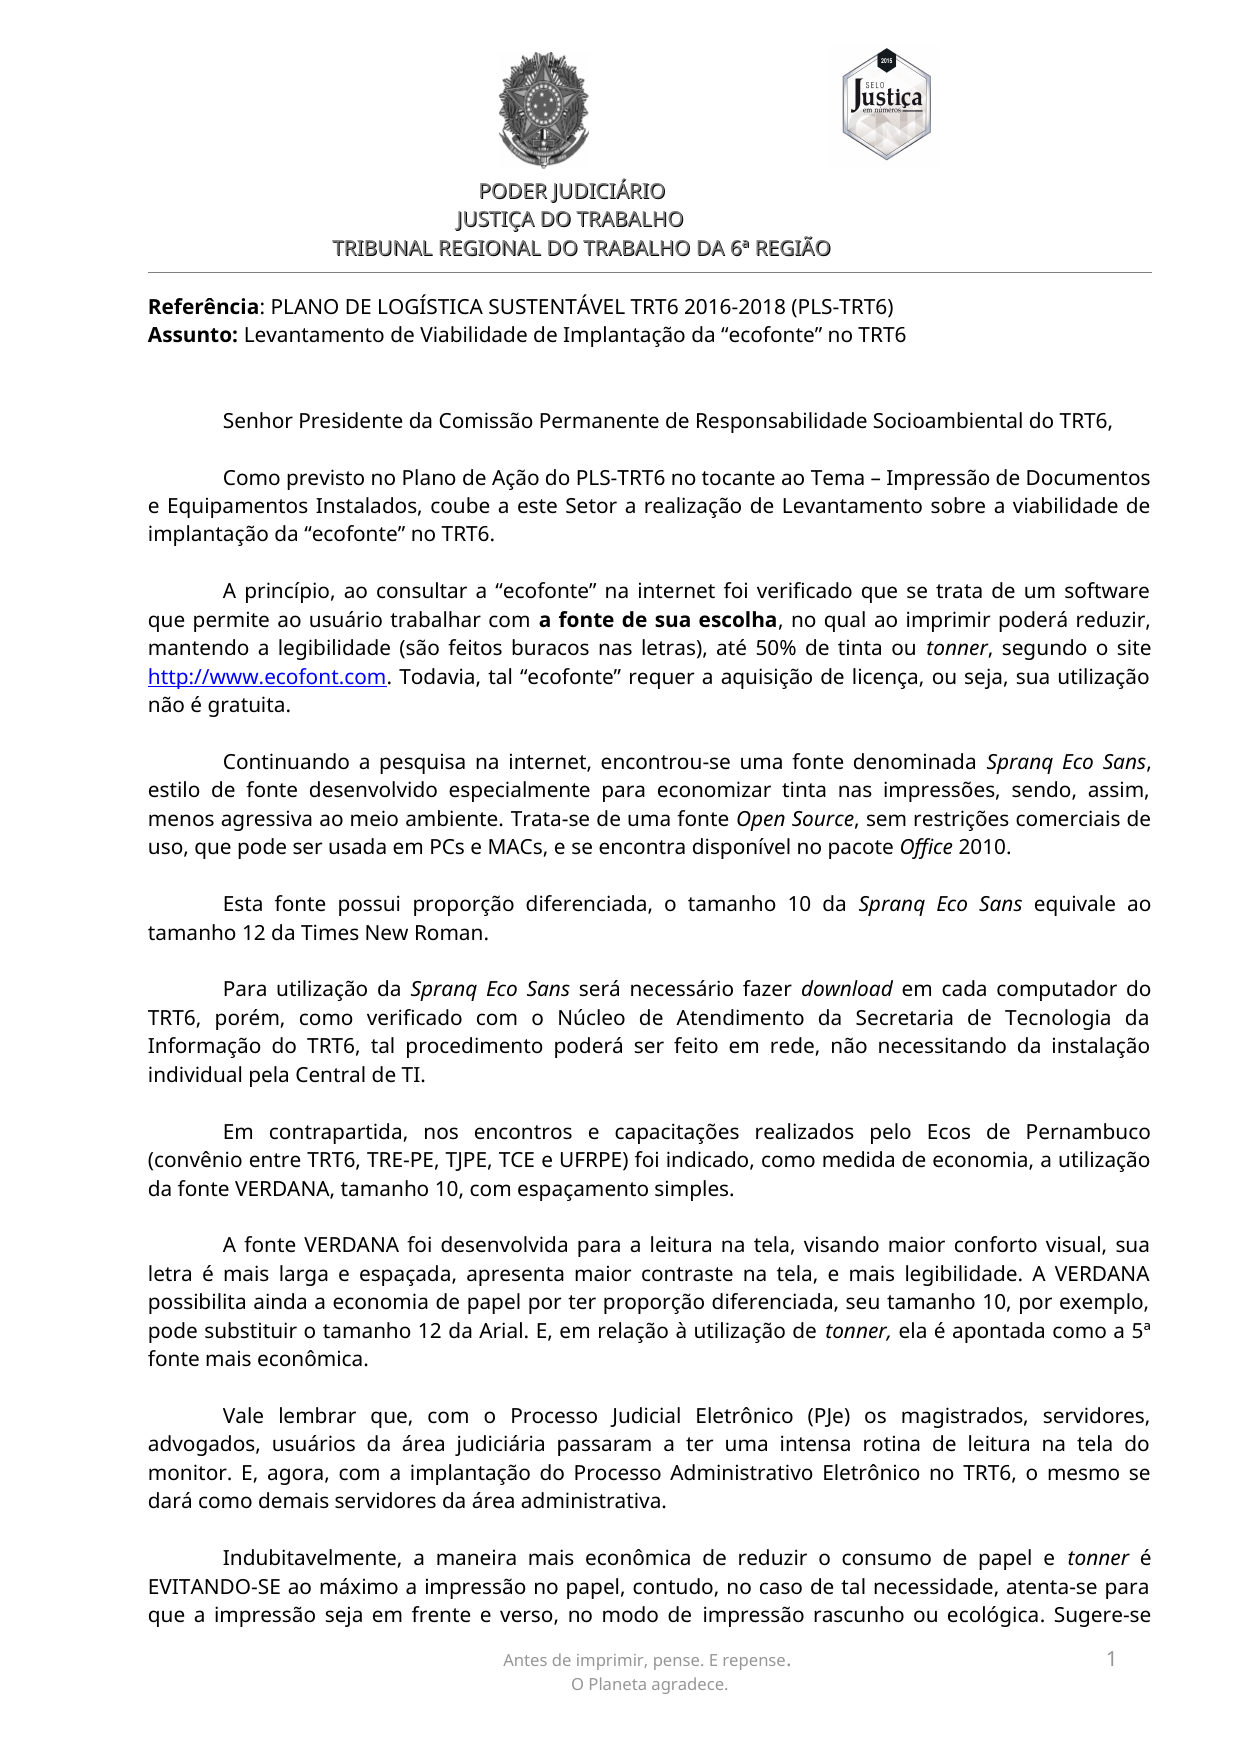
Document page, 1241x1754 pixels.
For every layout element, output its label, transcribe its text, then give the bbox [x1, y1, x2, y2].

picture [829, 44, 939, 169]
text Esta fonte possui proporção diferenciada, o tamanho 10 da Spranq Eco Sans equivale ao tamanho 12 da Times New Roman. [148, 889, 1152, 946]
text Em contrapartida, nos encontros e capacitações realizados pelo Ecos de Pernambuco (convênio entre TRT6, TRE-PE, TJPE, TCE e UFRPE) foi indicado, como medida de economia, a utilização da fonte VERDANA, tamanho 10, com espaçamento simples. [148, 1117, 1152, 1202]
text Indubitavelmente, a maneira mais econômica de reduzir o consumo de papel e tonner é EVITANDO-SE ao máximo a impressão no papel, contudo, no caso de tal necessidade, atenta-se para que a impressão seja em frente e verso, no modo de impressão rascunho ou ecológica. Sugere-se [148, 1543, 1152, 1629]
text A princípio, ao consultar a “ecofonte” na internet foi verificado que se trata de um software que permite ao usuário trabalhar com a fonte de sua escolha, no qual ao imprimir poderá reduzir, mantendo a legibilidade (são feitos buracos nas letras), até 50% de tinta ou tonner, segundo o site http://www.ecofont.com. Todavia, tal “ecofonte” requer a aquisição de licença, ou seja, sua utilização não é gratuita. [148, 576, 1152, 719]
text A fonte VERDANA foi desenvolvida para a leitura na tela, visando maior conforto visual, sua letra é mais larga e espaçada, apresenta maior contraste na tela, e mais legibilidade. A VERDANA possibilita ainda a economia de papel por ter proporção diferenciada, seu tamanho 10, por exemplo, pode substituir o tamanho 12 da Arial. E, em relação à utilização de tonner, ela é apontada como a 5ª fonte mais econômica. [148, 1231, 1152, 1373]
text Para utilização da Spranq Eco Sans será necessário fazer download em cada computador do TRT6, porém, como verificado com o Núcleo de Atendimento da Secretaria de Tecnologia da Informação do TRT6, tal procedimento poderá ser feito em rede, não necessitando da instalação individual pela Central de TI. [148, 974, 1152, 1088]
text Senhor Presidente da Comissão Permanente de Responsabilidade Socioambiental do TRT6, [148, 406, 1152, 434]
text Vale lembrar que, com o Processo Judicial Eletrônico (PJe) os magistrados, servidores, advogados, usuários da área judiciária passaram a ter uma intensa rotina de leitura na tela do monitor. E, agora, com a implantação do Processo Administrativo Eletrônico no TRT6, o mesmo se dará como demais servidores da área administrativa. [148, 1401, 1152, 1515]
text Referência: PLANO DE LOGÍSTICA SUSTENTÁVEL TRT6 2016-2018 (PLS-TRT6) [148, 292, 1152, 321]
text Assunto: Levantamento de Viabilidade de Implantação da “ecofonte” no TRT6 [148, 321, 1152, 349]
text Como previsto no Plano de Ação do PLS-TRT6 no tocante ao Tema – Impressão de Documentos e Equipamentos Instalados, coube a este Setor a realização de Levantamento sobre a viabilidade de implantação da “ecofonte” no TRT6. [148, 463, 1152, 548]
text Continuando a pesquisa na internet, encontrou-se uma fonte denominada Spranq Eco Sans, estilo de fonte desenvolvido especialmente para economizar tinta nas impressões, sendo, assim, menos agressiva ao meio ambiente. Trata-se de uma fonte Open Source, sem restrições comerciais de uso, que pode ser usada em PCs e MACs, e se encontra disponível no pacote Office 2010. [148, 747, 1152, 861]
